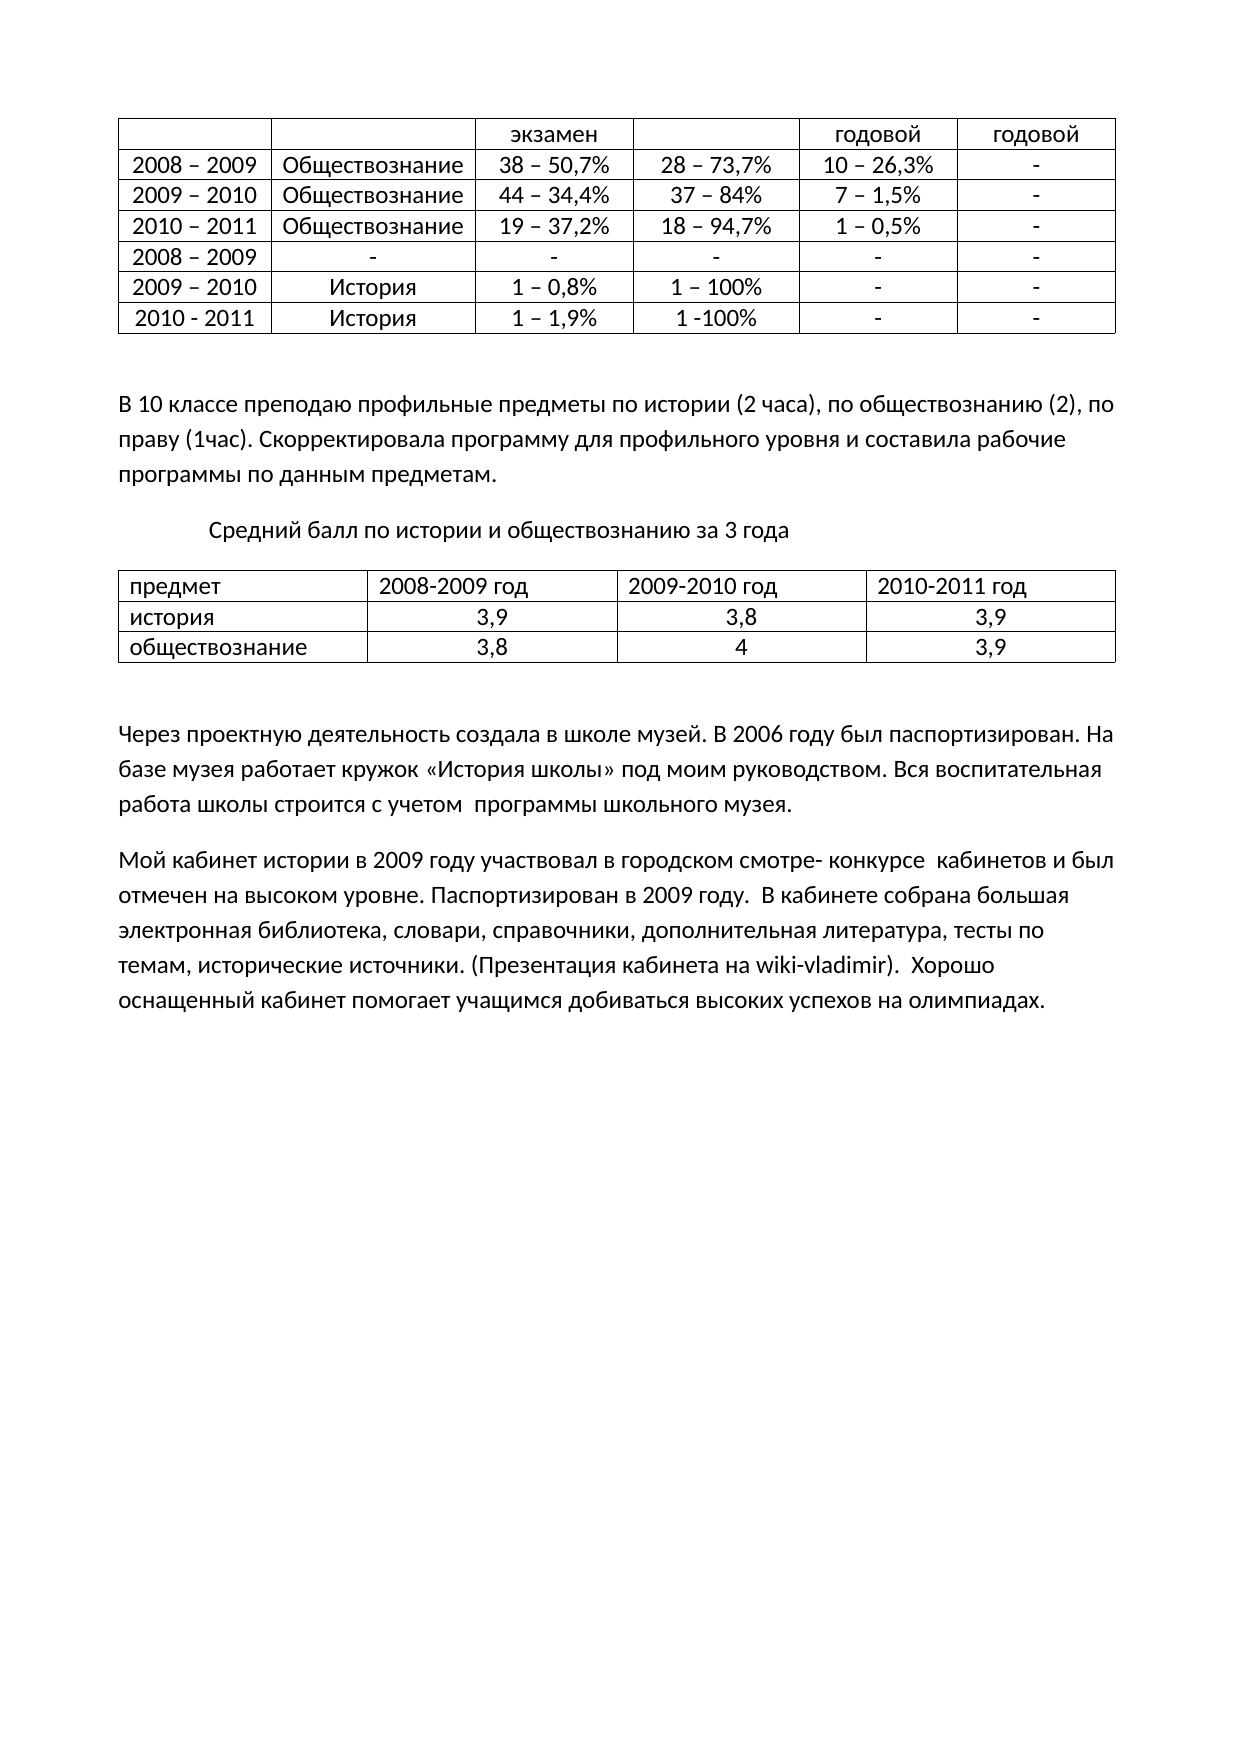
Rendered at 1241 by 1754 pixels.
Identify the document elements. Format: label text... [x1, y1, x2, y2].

table_cell - [800, 242, 957, 271]
table_cell 10 – 26,3% [800, 150, 957, 179]
table_cell - [958, 180, 1115, 210]
table_header экзамен [476, 119, 633, 149]
table_cell - [958, 150, 1115, 179]
text Через проектную деятельность создала в школе музей. В 2006 году был паспортизирован. На базе музея работает кружок «История школы» под моим руководством. Вся воспитательная работа школы строится с учетом программы школьного музея. [118, 718, 1122, 818]
table_cell - [958, 211, 1115, 241]
table_cell Обществознание [272, 180, 475, 210]
table_header 2010-2011 год [867, 571, 1115, 601]
table_cell 1 – 1,9% [476, 303, 633, 332]
table_header годовой [958, 119, 1115, 149]
table_header годовой [800, 119, 957, 149]
table_cell 2008 – 2009 [119, 242, 271, 271]
table_cell - [958, 242, 1115, 271]
text В 10 классе преподаю профильные предметы по истории (2 часа), по обществознанию (2), по праву (1час). Скорректировала программу для профильного уровня и составила рабочие программы по данным предметам. [118, 388, 1122, 489]
table_cell 1 – 0,5% [800, 211, 957, 241]
table_header 2009-2010 год [618, 571, 866, 601]
table_cell 2010 - 2011 [119, 303, 271, 332]
table_cell - [958, 303, 1115, 332]
table_header [272, 119, 475, 149]
table_cell - [634, 242, 799, 271]
table_cell 44 – 34,4% [476, 180, 633, 210]
table_cell 3,9 [867, 632, 1115, 662]
table_cell 19 – 37,2% [476, 211, 633, 241]
table_cell 2009 – 2010 [119, 272, 271, 302]
table_cell 2009 – 2010 [119, 180, 271, 210]
table_cell - [800, 303, 957, 332]
table_cell 1 -100% [634, 303, 799, 332]
table_cell Обществознание [272, 211, 475, 241]
table_cell История [272, 272, 475, 302]
table_cell История [272, 303, 475, 332]
table_cell 2010 – 2011 [119, 211, 271, 241]
table_cell - [476, 242, 633, 271]
table_header 2008-2009 год [368, 571, 617, 601]
table_cell 3,9 [867, 602, 1115, 631]
table_cell 2008 – 2009 [119, 150, 271, 179]
table_cell 18 – 94,7% [634, 211, 799, 241]
text Мой кабинет истории в 2009 году участвовал в городском смотре- конкурсе кабинетов и был отмечен на высоком уровне. Паспортизирован в 2009 году. В кабинете собрана большая электронная библиотека, словари, справочники, дополнительная литература, тесты по темам, исторические источники. (Презентация кабинета на wiki-vladimir). Хорошо оснащенный кабинет помогает учащимся добиваться высоких успехов на олимпиадах. [118, 844, 1122, 1014]
table_cell 3,8 [368, 632, 617, 662]
table_cell 28 – 73,7% [634, 150, 799, 179]
table_cell 1 – 100% [634, 272, 799, 302]
table_cell 1 – 0,8% [476, 272, 633, 302]
table_header предмет [119, 571, 367, 601]
table_cell 3,8 [618, 602, 866, 631]
table_cell - [958, 272, 1115, 302]
table_cell 7 – 1,5% [800, 180, 957, 210]
table_cell 37 – 84% [634, 180, 799, 210]
text Средний балл по истории и обществознанию за 3 года [118, 514, 1122, 545]
table_cell 3,9 [368, 602, 617, 631]
table_header [634, 119, 799, 149]
table_header [119, 119, 271, 149]
table_cell 4 [618, 632, 866, 662]
table_cell - [272, 242, 475, 271]
table_cell обществознание [119, 632, 367, 662]
table_cell история [119, 602, 367, 631]
table_cell - [800, 272, 957, 302]
table_cell Обществознание [272, 150, 475, 179]
table_cell 38 – 50,7% [476, 150, 633, 179]
